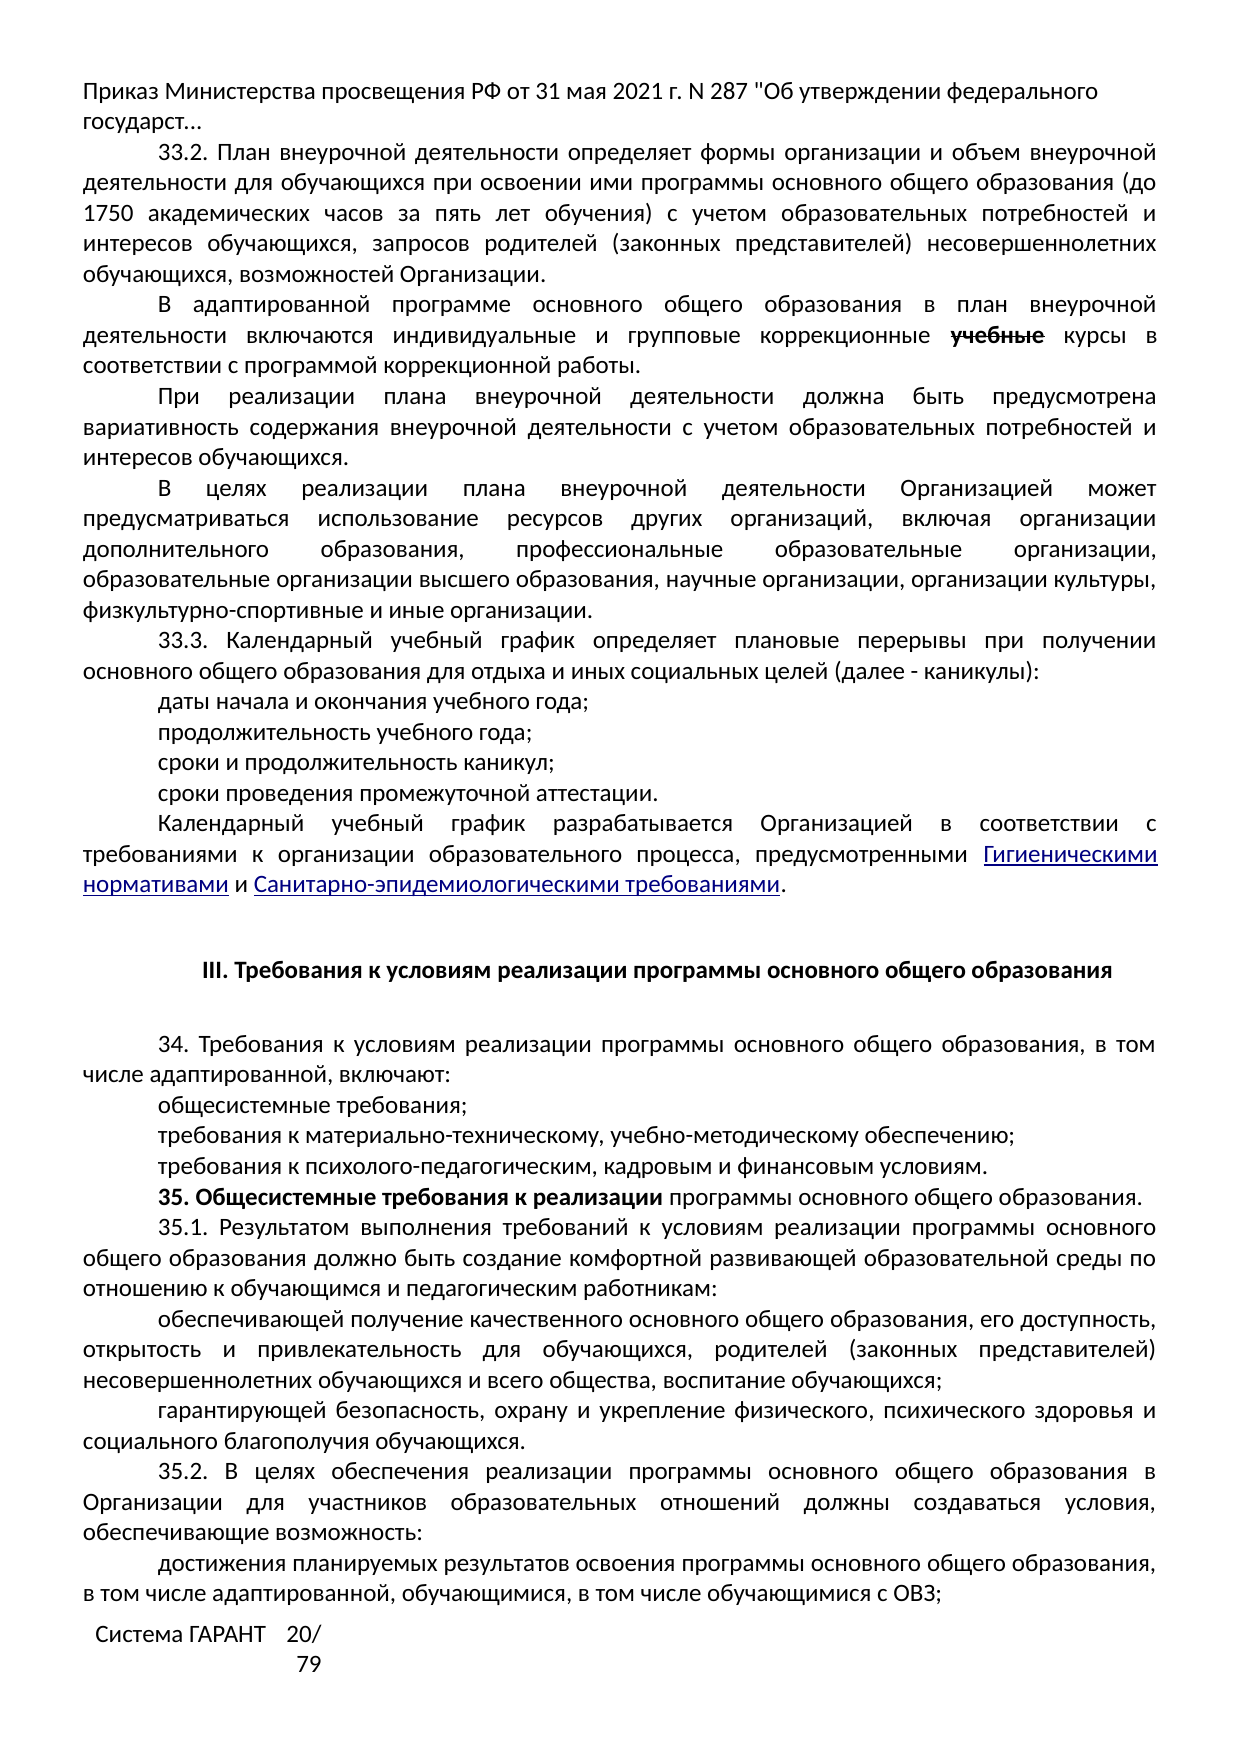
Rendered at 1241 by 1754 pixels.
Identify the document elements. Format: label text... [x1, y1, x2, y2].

subtitle III. Требования к условиям реализации программы основного общего образования [83, 954, 1157, 985]
text сроки и продолжительность каникул; [83, 746, 1157, 777]
text требования к психолого-педагогическим, кадровым и финансовым условиям. [83, 1150, 1157, 1181]
text При реализации плана внеурочной деятельности должна быть предусмотрена вариативность содержания внеурочной деятельности с учетом образовательных потребностей и интересов обучающихся. [83, 380, 1157, 472]
text даты начала и окончания учебного года; [83, 685, 1157, 716]
text 35.1. Результатом выполнения требований к условиям реализации программы основного общего образования должно быть создание комфортной развивающей образовательной среды по отношению к обучающимся и педагогическим работникам: [83, 1211, 1157, 1303]
text Календарный учебный график разрабатывается Организацией в соответствии с требованиями к организации образовательного процесса, предусмотренными Гигиеническими нормативами и Санитарно-эпидемиологическими требованиями. [83, 807, 1157, 899]
text достижения планируемых результатов освоения программы основного общего образования, в том числе адаптированной, обучающимися, в том числе обучающимися с ОВЗ; [83, 1547, 1157, 1608]
text В целях реализации плана внеурочной деятельности Организацией может предусматриваться использование ресурсов других организаций, включая организации дополнительного образования, профессиональные образовательные организации, образовательные организации высшего образования, научные организации, организации культуры, физкультурно-спортивные и иные организации. [83, 472, 1157, 624]
text общесистемные требования; [83, 1089, 1157, 1120]
text 34. Требования к условиям реализации программы основного общего образования, в том числе адаптированной, включают: [83, 1028, 1157, 1089]
text требования к материально-техническому, учебно-методическому обеспечению; [83, 1120, 1157, 1150]
text обеспечивающей получение качественного основного общего образования, его доступность, открытость и привлекательность для обучающихся, родителей (законных представителей) несовершеннолетних обучающихся и всего общества, воспитание обучающихся; [83, 1303, 1157, 1394]
text продолжительность учебного года; [83, 716, 1157, 746]
text 35. Общесистемные требования к реализации программы основного общего образования. [83, 1181, 1157, 1211]
text 33.2. План внеурочной деятельности определяет формы организации и объем внеурочной деятельности для обучающихся при освоении ими программы основного общего образования (до 1750 академических часов за пять лет обучения) с учетом образовательных потребностей и интересов обучающихся, запросов родителей (законных представителей) несовершеннолетних обучающихся, возможностей Организации. [83, 136, 1157, 289]
text 33.3. Календарный учебный график определяет плановые перерывы при получении основного общего образования для отдыха и иных социальных целей (далее - каникулы): [83, 624, 1157, 685]
text В адаптированной программе основного общего образования в план внеурочной деятельности включаются индивидуальные и групповые коррекционные учебные курсы в соответствии с программой коррекционной работы. [83, 289, 1157, 380]
text 35.2. В целях обеспечения реализации программы основного общего образования в Организации для участников образовательных отношений должны создаваться условия, обеспечивающие возможность: [83, 1455, 1157, 1547]
text сроки проведения промежуточной аттестации. [83, 777, 1157, 807]
text гарантирующей безопасность, охрану и укрепление физического, психического здоровья и социального благополучия обучающихся. [83, 1394, 1157, 1455]
